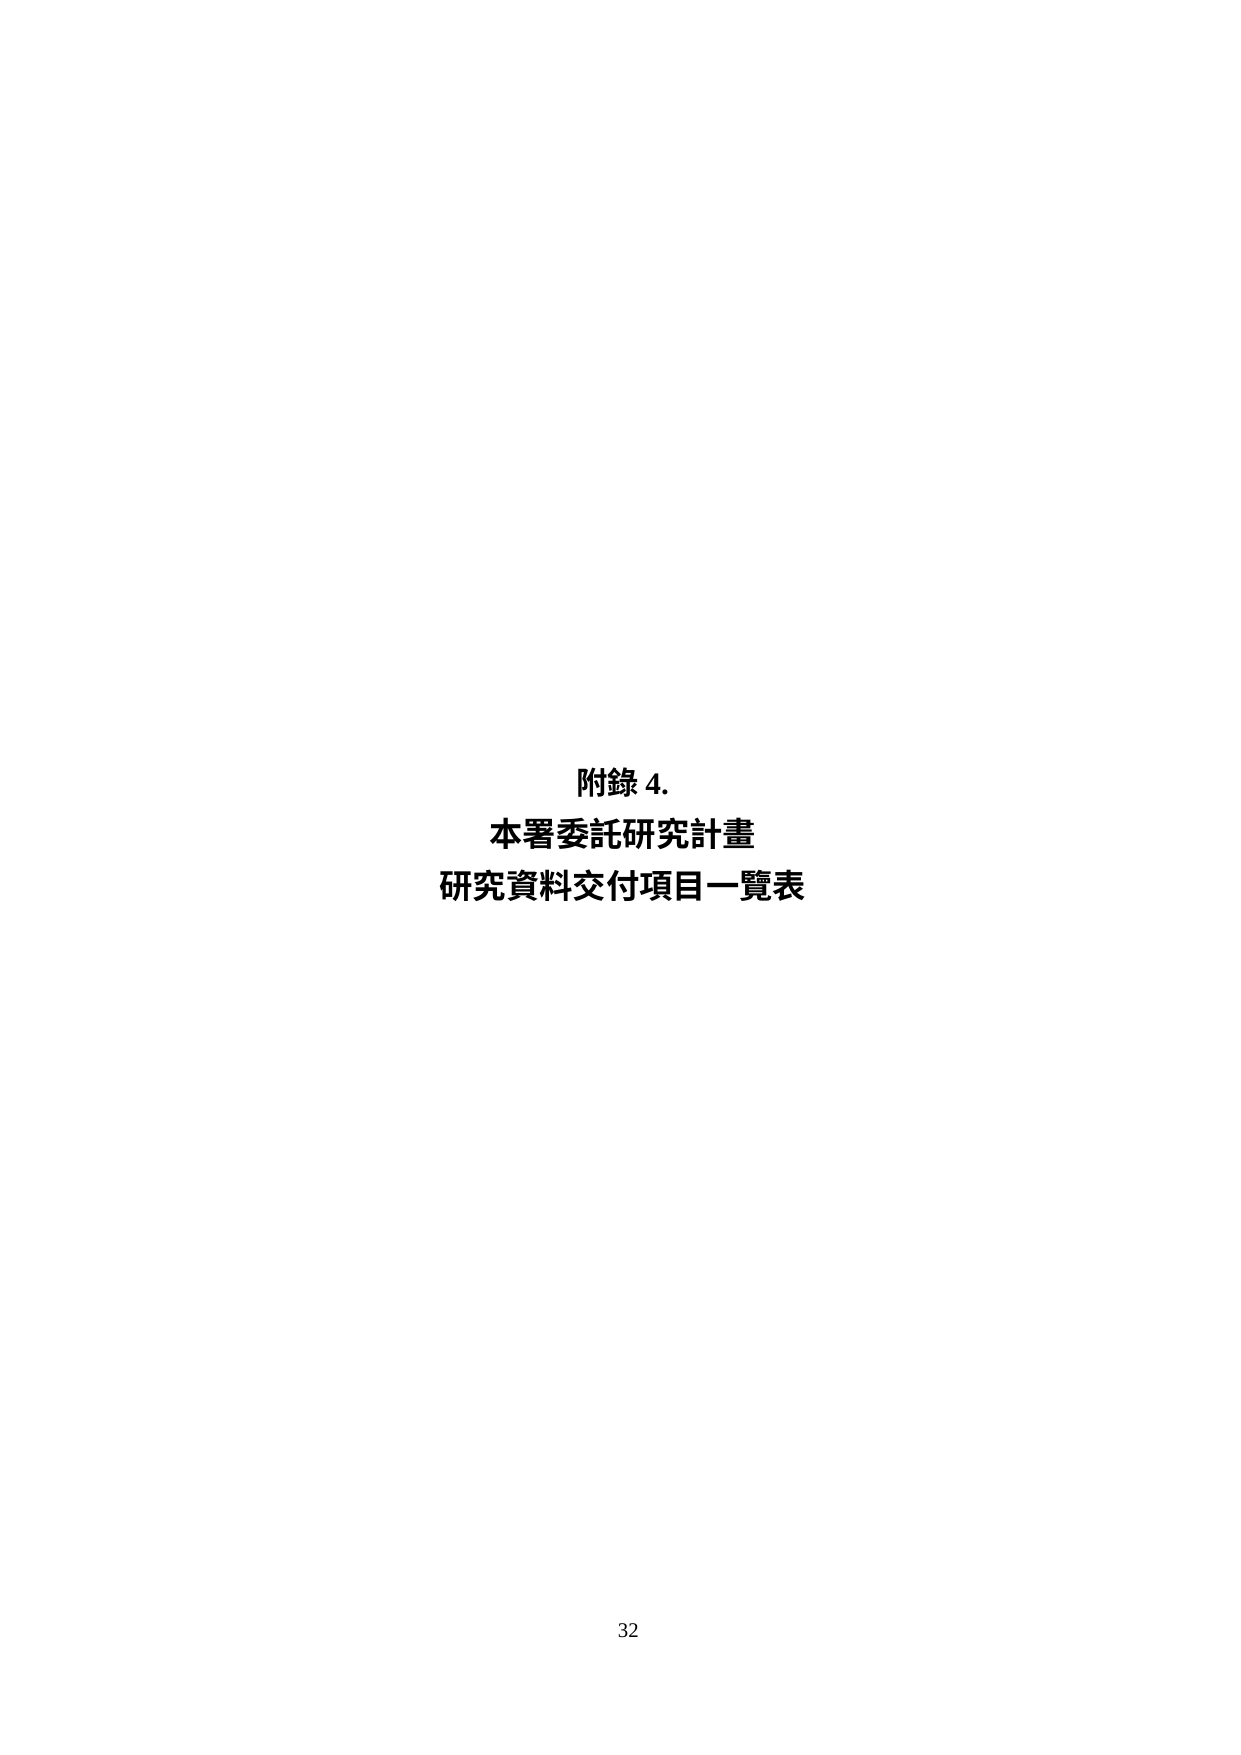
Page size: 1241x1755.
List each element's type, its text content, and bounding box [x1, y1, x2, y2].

text 研究資料交付項目一覽表 [170, 857, 1075, 909]
text 附錄4. [170, 753, 1075, 805]
text 本署委託研究計畫 [170, 805, 1075, 857]
